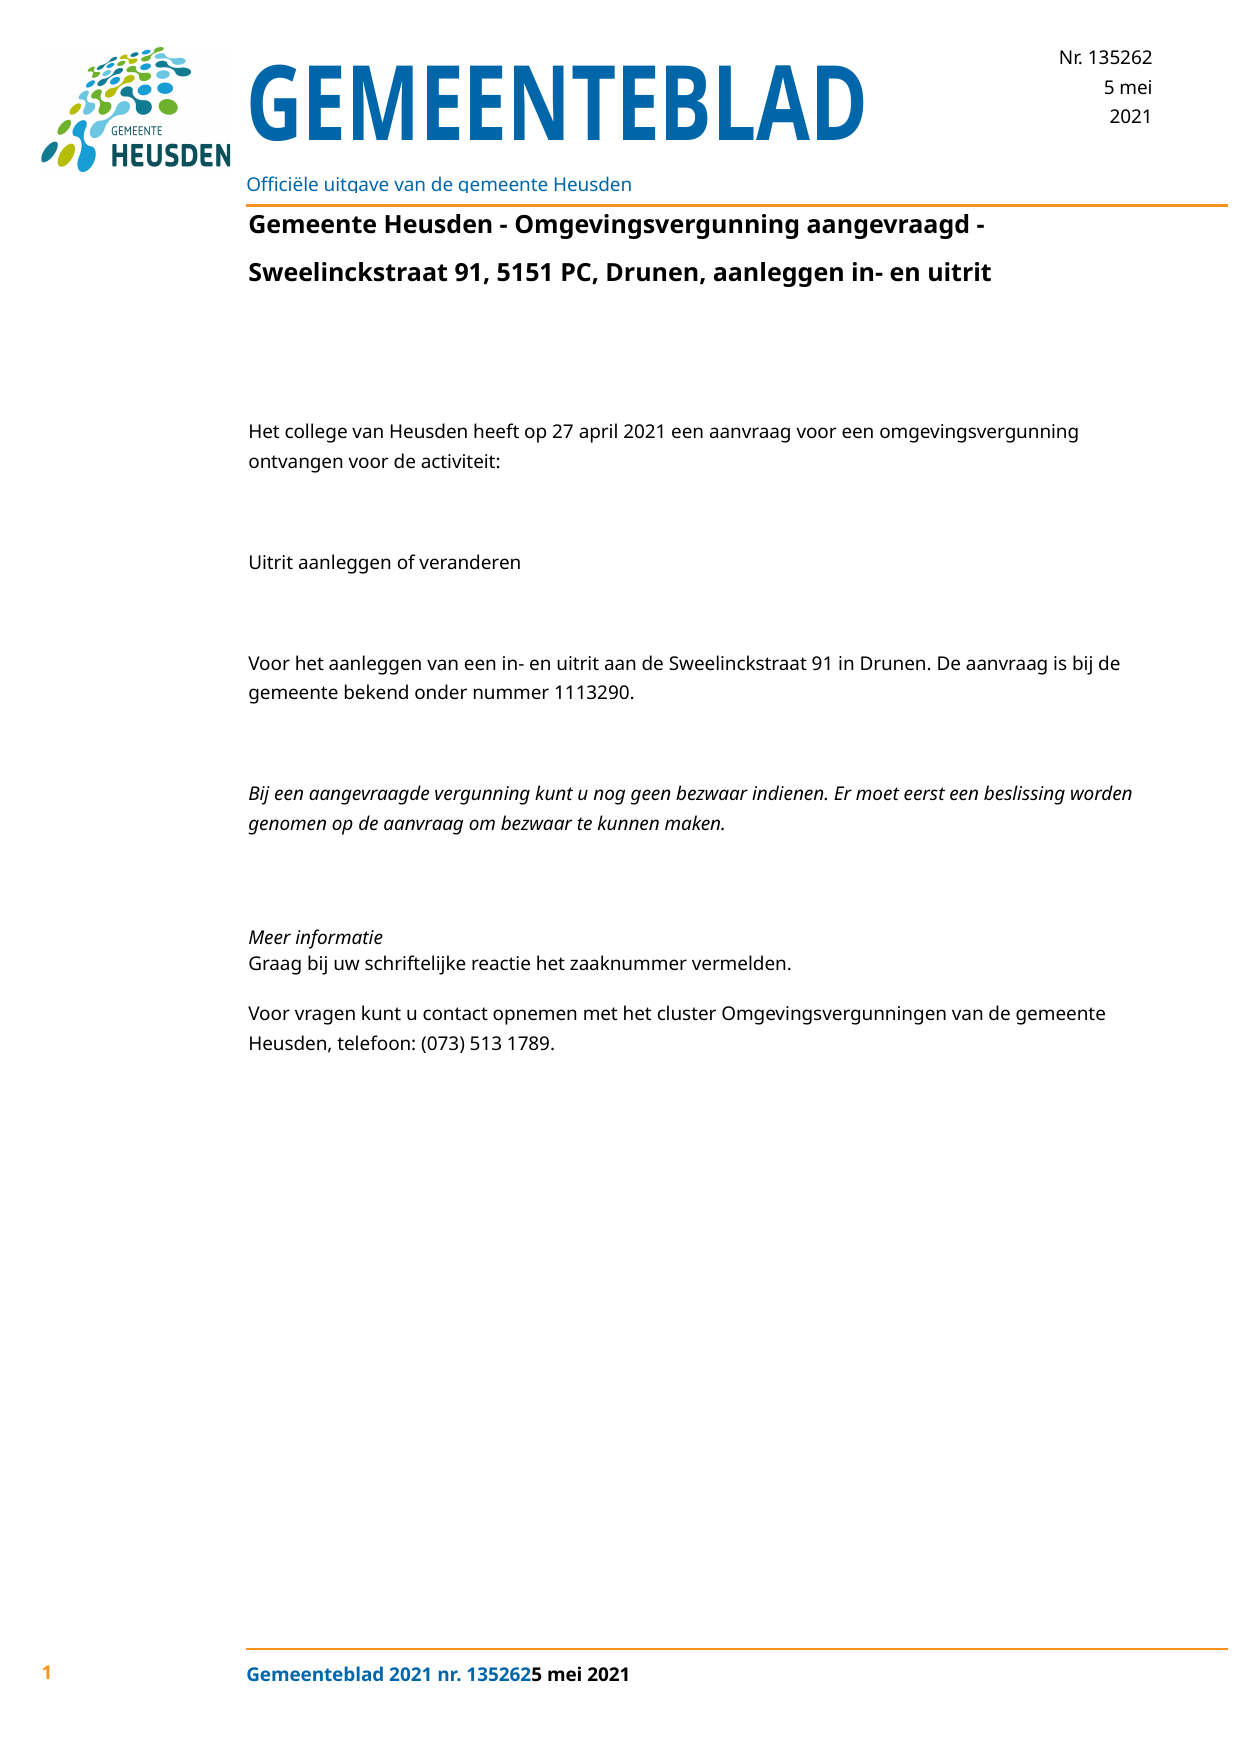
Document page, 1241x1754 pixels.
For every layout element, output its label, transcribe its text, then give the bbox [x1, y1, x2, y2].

text Graag bij uw schriftelijke reactie het zaaknummer vermelden. [248, 950, 1152, 976]
text Voor het aanleggen van een in- en uitrit aan de Sweelinckstraat 91 in Drunen. De aanvraag is bij de gemeente bekend onder nummer 1113290. [248, 650, 1152, 705]
text Uitrit aanleggen of veranderen [248, 549, 1152, 575]
text Bij een aangevraagde vergunning kunt u nog geen bezwaar indienen. Er moet eerst een beslissing worden genomen op de aanvraag om bezwaar te kunnen maken. [248, 780, 1152, 836]
text Het college van Heusden heeft op 27 april 2021 een aanvraag voor een omgevingsvergunning ontvangen voor de activiteit: [248, 419, 1152, 474]
text Meer informatie [248, 924, 1152, 950]
text Gemeente Heusden - Omgevingsvergunning aangevraagd - Sweelinckstraat 91, 5151 PC, Drunen, aanleggen in- en uitrit [248, 207, 1152, 288]
picture [41, 47, 231, 172]
text Voor vragen kunt u contact opnemen met het cluster Omgevingsvergunningen van de gemeente Heusden, telefoon: (073) 513 1789. [248, 1001, 1152, 1056]
